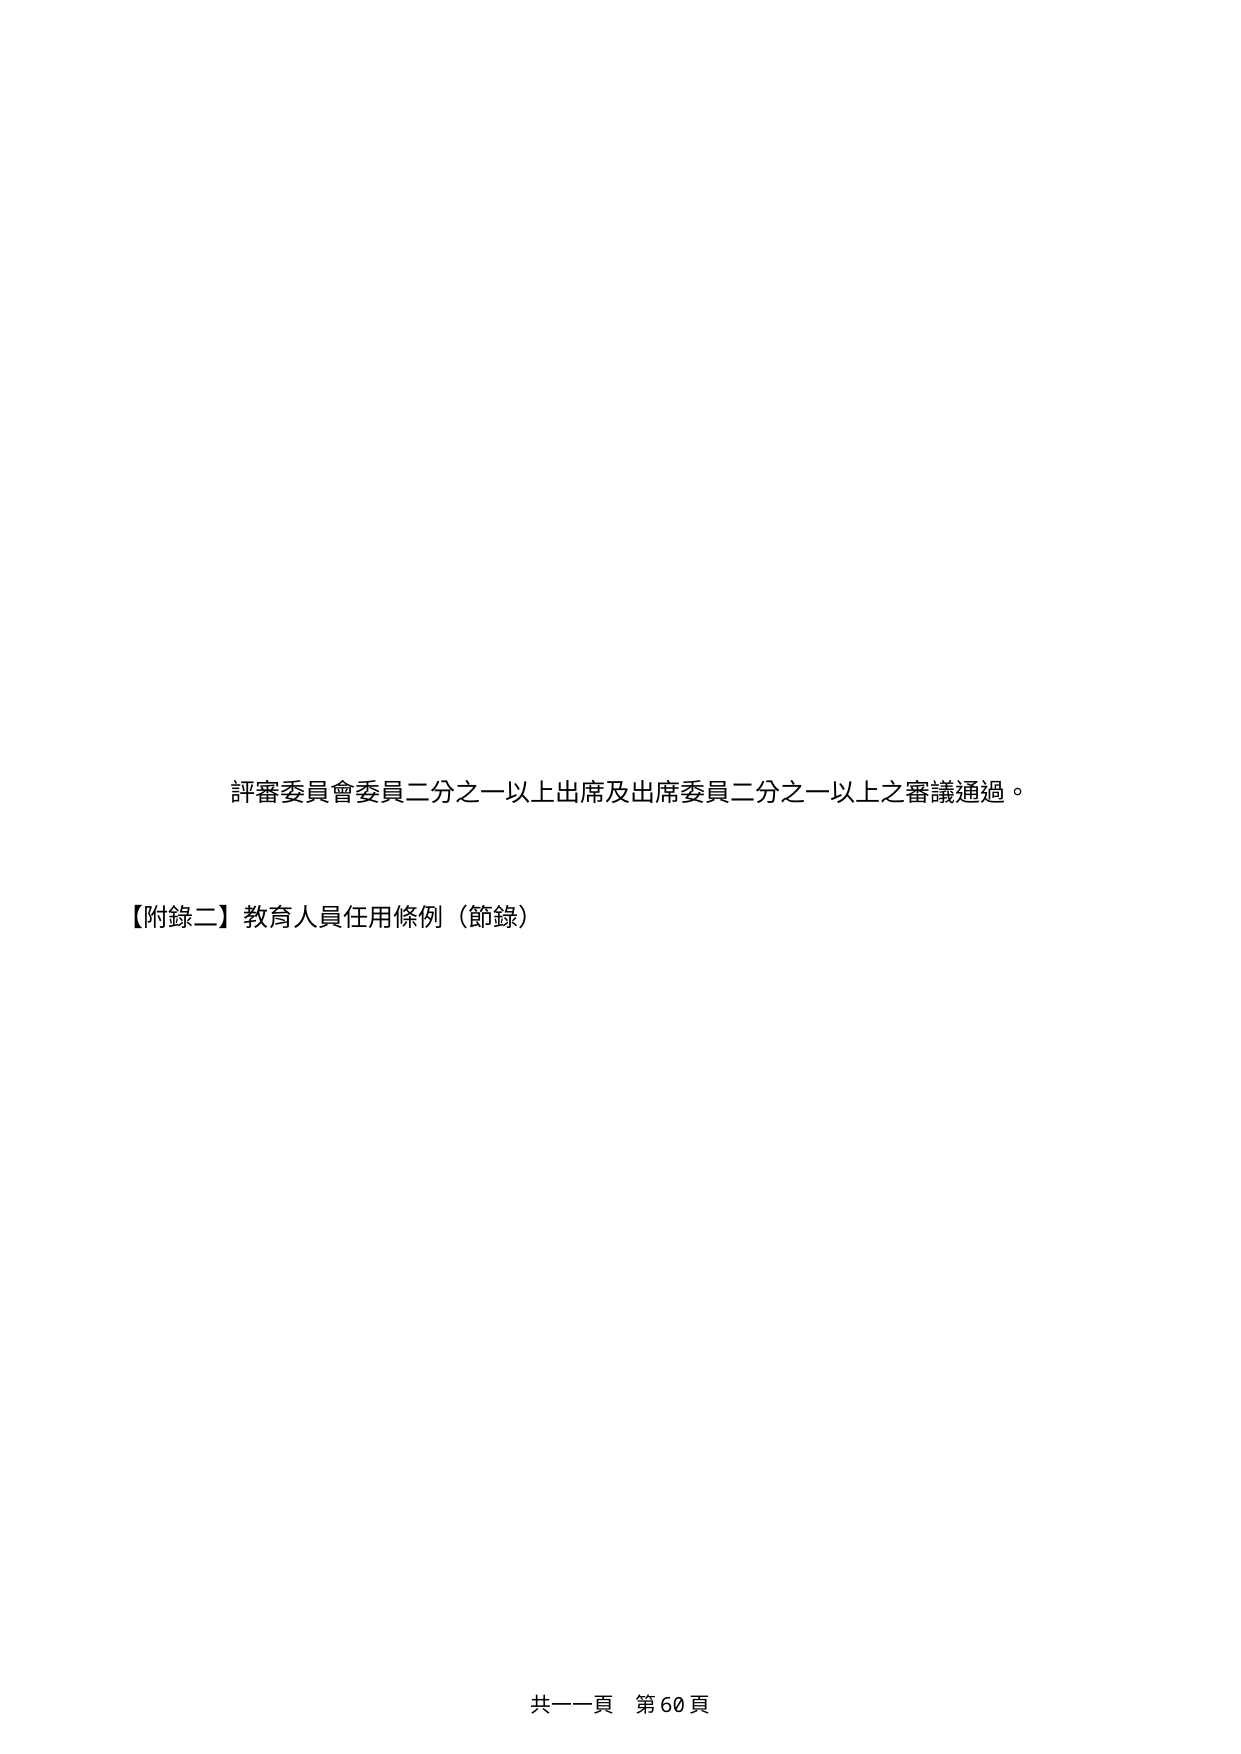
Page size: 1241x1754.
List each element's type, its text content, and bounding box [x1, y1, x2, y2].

text 【附錄二】教育人員任用條例（節錄） [118, 874, 1122, 936]
text 評審委員會委員二分之一以上出席及出席委員二分之一以上之審議通過。 [118, 749, 1122, 811]
